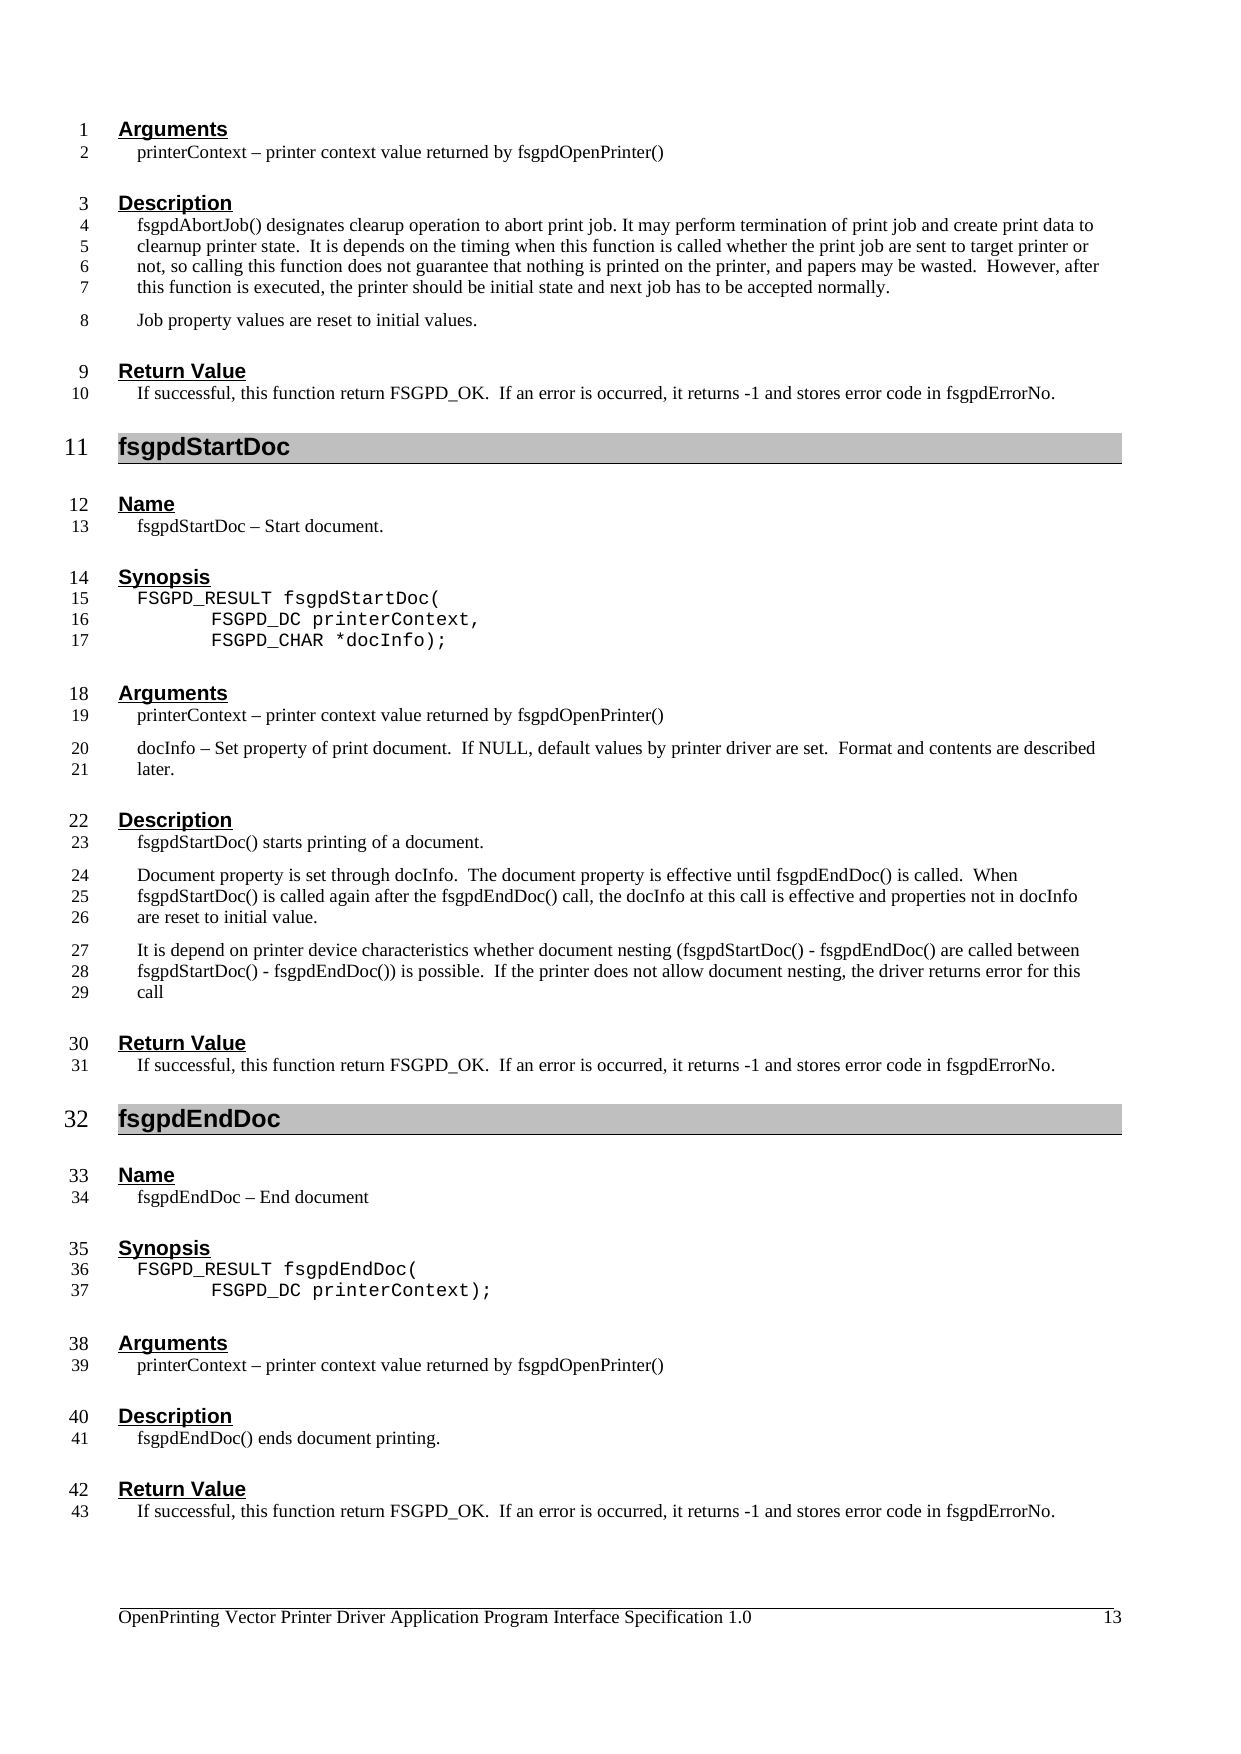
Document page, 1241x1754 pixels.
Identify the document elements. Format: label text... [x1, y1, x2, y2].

subtitle Description [118, 191, 1122, 214]
text docInfo – Set property of print document. If NULL, default values by printer driver are set. Format and contents are described later. [137, 738, 1103, 779]
text printerContext – printer context value returned by fsgpdOpenPrinter() [137, 1355, 1103, 1376]
text It is depend on printer device characteristics whether document nesting (fsgpdStartDoc() - fsgpdEndDoc() are called between fsgpdStartDoc() - fsgpdEndDoc()) is possible. If the printer does not allow document nesting, the driver returns error for this call [137, 940, 1103, 1002]
text If successful, this function return FSGPD_OK. If an error is occurred, it returns -1 and stores error code in fsgpdErrorNo. [137, 383, 1103, 404]
subtitle Synopsis [118, 565, 1122, 589]
text If successful, this function return FSGPD_OK. If an error is occurred, it returns -1 and stores error code in fsgpdErrorNo. [137, 1501, 1103, 1522]
subtitle Arguments [118, 1332, 1122, 1355]
subtitle Synopsis [118, 1237, 1122, 1260]
subtitle Description [118, 809, 1122, 832]
text fsgpdEndDoc() ends document printing. [137, 1428, 1103, 1449]
subtitle Name [118, 492, 1122, 516]
subtitle Return Value [118, 360, 1122, 383]
text fsgpdStartDoc() starts printing of a document. [137, 832, 1103, 853]
text FSGPD_RESULT fsgpdStartDoc( FSGPD_DC printerContext, FSGPD_CHAR *docInfo); [137, 589, 1103, 652]
text If successful, this function return FSGPD_OK. If an error is occurred, it returns -1 and stores error code in fsgpdErrorNo. [137, 1054, 1103, 1075]
subtitle fsgpdStartDoc [118, 433, 1122, 463]
text Job property values are reset to initial values. [137, 310, 1103, 331]
subtitle Arguments [118, 682, 1122, 705]
text printerContext – printer context value returned by fsgpdOpenPrinter() [137, 705, 1103, 726]
text fsgpdAbortJob() designates clearup operation to abort print job. It may perform termination of print job and create print data to clearnup printer state. It is depends on the timing when this function is called whether the print job are sent to target printer or not, so calling this function does not guarantee that nothing is printed on the printer, and papers may be wasted. However, after this function is executed, the printer should be initial state and next job has to be accepted normally. [137, 214, 1103, 297]
text fsgpdStartDoc – Start document. [137, 516, 1103, 536]
subtitle Arguments [118, 118, 1122, 141]
text FSGPD_RESULT fsgpdEndDoc( FSGPD_DC printerContext); [137, 1260, 1103, 1302]
subtitle Name [118, 1164, 1122, 1187]
subtitle fsgpdEndDoc [118, 1104, 1122, 1134]
subtitle Return Value [118, 1031, 1122, 1054]
text fsgpdEndDoc – End document [137, 1187, 1103, 1208]
subtitle Return Value [118, 1478, 1122, 1501]
text Document property is set through docInfo. The document property is effective until fsgpdEndDoc() is called. When fsgpdStartDoc() is called again after the fsgpdEndDoc() call, the docInfo at this call is effective and properties not in docInfo are reset to initial value. [137, 865, 1103, 927]
text printerContext – printer context value returned by fsgpdOpenPrinter() [137, 141, 1103, 162]
subtitle Description [118, 1405, 1122, 1428]
